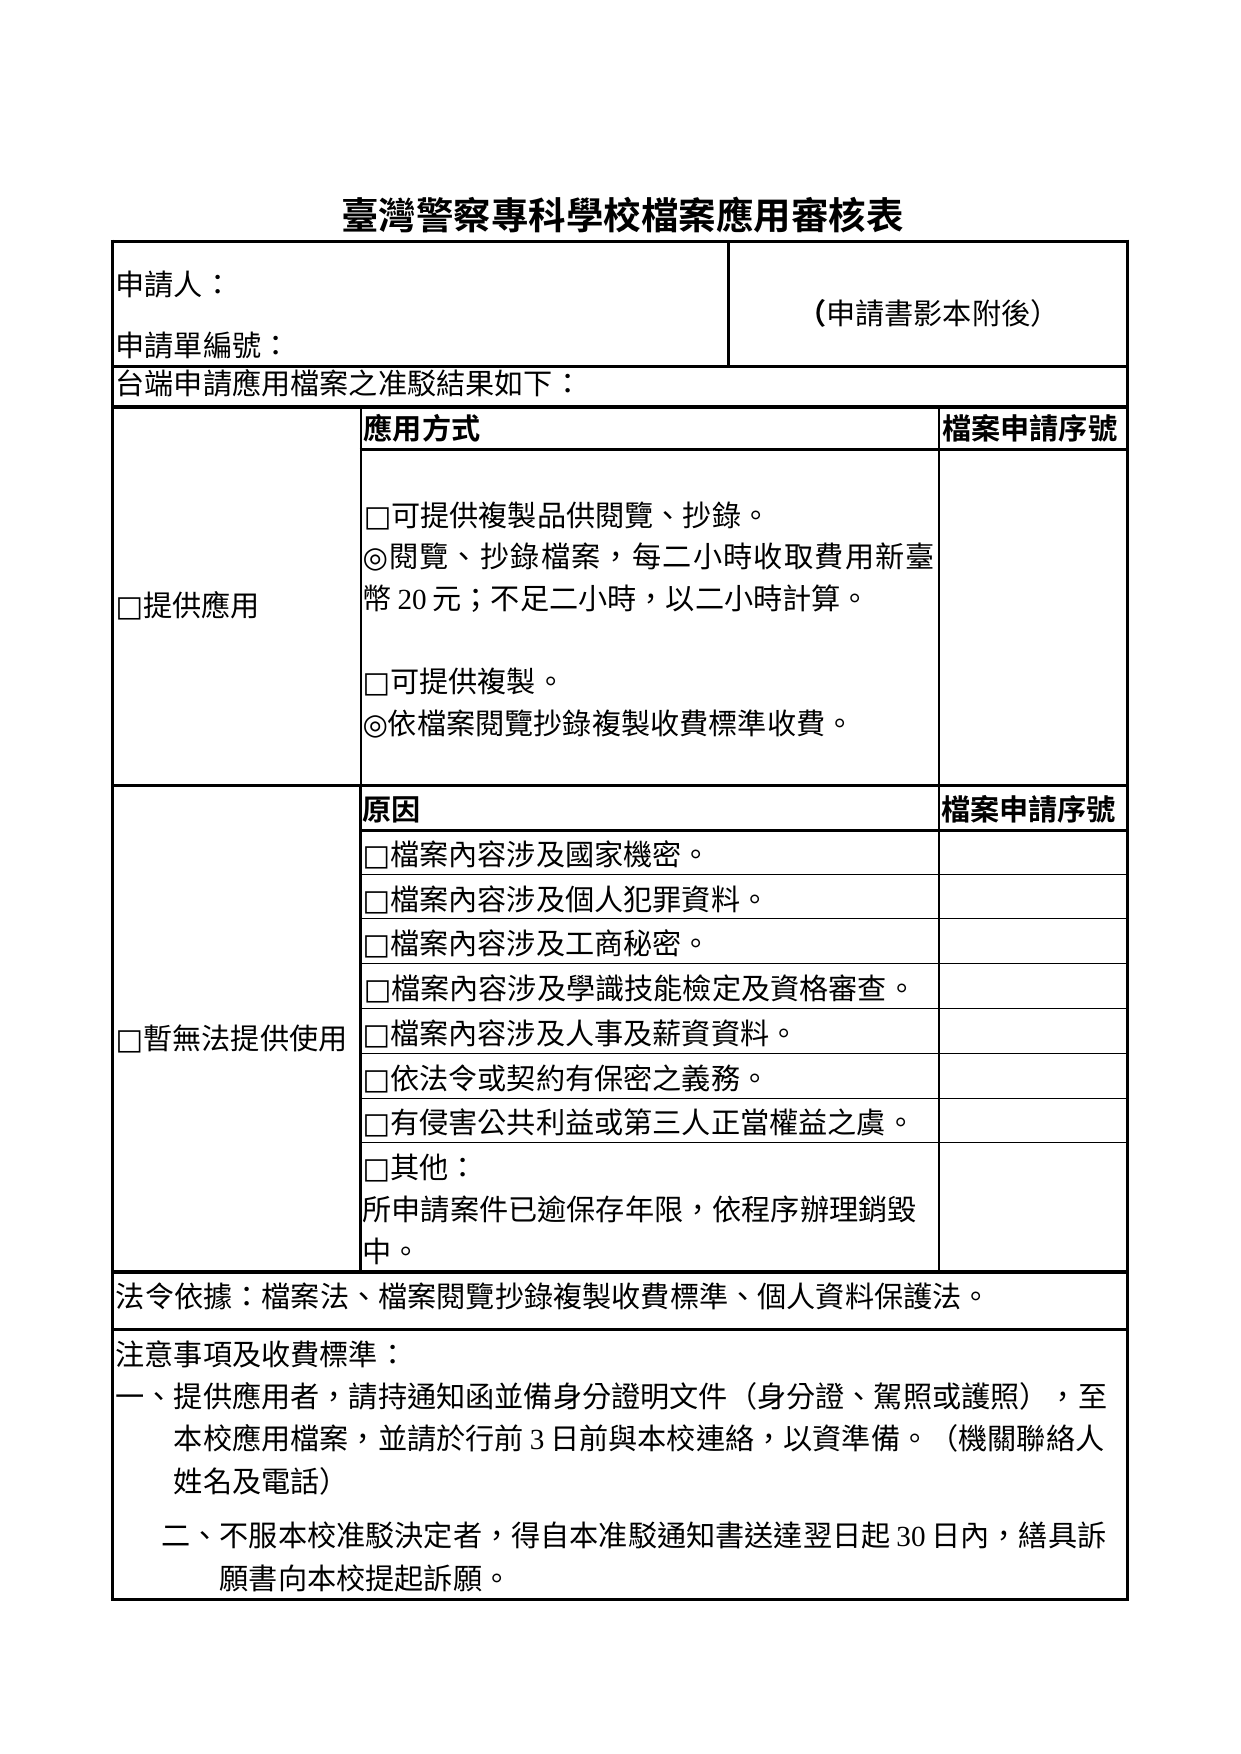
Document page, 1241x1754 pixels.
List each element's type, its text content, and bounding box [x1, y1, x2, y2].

table_cell □檔案內容涉及工商秘密。 [362, 919, 938, 963]
table_cell [940, 875, 1126, 918]
table_cell 應用方式 [362, 409, 938, 448]
table_cell 檔案申請序號 [940, 787, 1126, 829]
table_cell □檔案內容涉及人事及薪資資料。 [362, 1009, 938, 1053]
table_cell □其他： 所申請案件已逾保存年限，依程序辦理銷毀中。 [362, 1143, 938, 1270]
table_cell 原因 [362, 787, 938, 829]
table_cell 檔案申請序號 [940, 409, 1126, 448]
table_cell [940, 832, 1126, 873]
table_cell □檔案內容涉及國家機密。 [362, 832, 938, 873]
table_cell [940, 1054, 1126, 1097]
table_header 申請人： 申請單編號： [114, 243, 727, 365]
table_cell □檔案內容涉及個人犯罪資料。 [362, 875, 938, 918]
table_cell [940, 919, 1126, 963]
table_cell [940, 1009, 1126, 1053]
table_cell 法令依據：檔案法、檔案閱覽抄錄複製收費標準、個人資料保護法。 [114, 1274, 1126, 1328]
table_cell □可提供複製品供閱覽、抄錄。 ◎閱覽、抄錄檔案，每二小時收取費用新臺幣20元；不足二小時，以二小時計算。 □可提供複製。 ◎依檔案閱覽抄錄複製收費標準收費。 [362, 451, 938, 784]
table_cell □提供應用 [114, 409, 360, 784]
table_header （申請書影本附後） [730, 243, 1126, 365]
table_cell 注意事項及收費標準： 一、提供應用者，請持通知函並備身分證明文件（身分證、駕照或護照），至本校應用檔案，並請於行前3日前與本校連絡，以資準備。（機關聯絡人姓名及電話） 二、不服本校准駁決定者，得自本准駁通知書送達翌日起30日內，繕具訴願書向本校提起訴願。 [114, 1331, 1126, 1598]
table_cell 台端申請應用檔案之准駁結果如下： [114, 368, 1126, 405]
text 臺灣警察專科學校檔案應用審核表 [341, 190, 1128, 239]
table_cell □依法令或契約有保密之義務。 [362, 1054, 938, 1097]
table_cell □暫無法提供使用 [114, 787, 359, 1270]
table_cell [940, 1143, 1126, 1270]
table_cell [940, 451, 1126, 784]
table_cell [940, 964, 1126, 1008]
table_cell [940, 1099, 1126, 1142]
table_cell □有侵害公共利益或第三人正當權益之虞。 [362, 1099, 938, 1142]
table_cell □檔案內容涉及學識技能檢定及資格審查。 [362, 964, 938, 1008]
